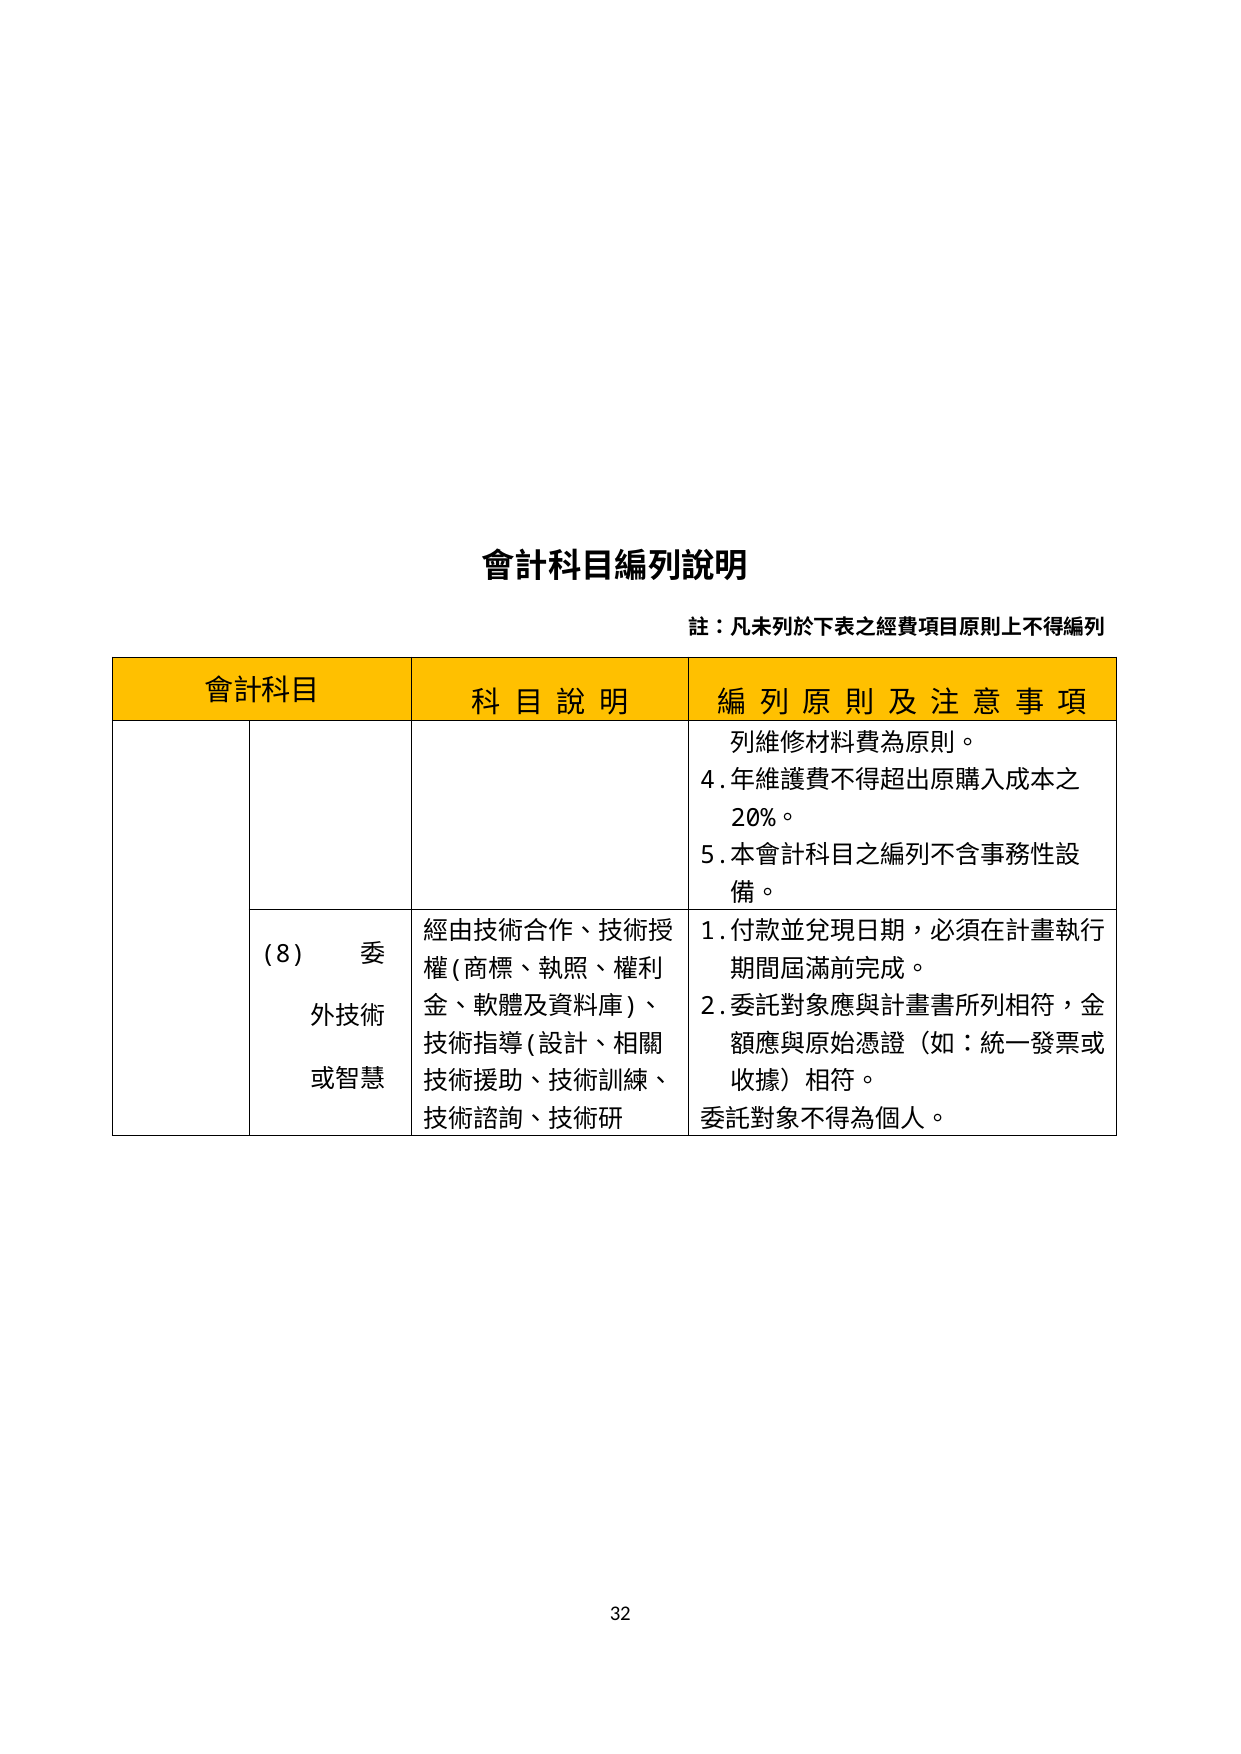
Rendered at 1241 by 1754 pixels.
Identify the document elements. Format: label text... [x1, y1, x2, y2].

table_cell 科 目 說 明 [412, 658, 688, 720]
table_cell 新增、購置1年內及在保固期間內之設備不得編列維護費。 設備維護若與供應商或其他提供維護勞務廠商簽訂年度維護合約者，其維護費則依維護合約每月之維護費按該設備使用於研發計畫之比例編列。 如廠商自行維修已有設備者，以認列維修材料費為原則。 年維護費不得超出原購入成本之20%。 本會計科目之編列不含事務性設備。 [689, 721, 1116, 909]
table_cell 付款並兌現日期，必須在計畫執行期間屆滿前完成。 委託對象應與計畫書所列相符，金額應與原始憑證（如：統一發票或收據）相符。 委託對象不得為個人。 [689, 910, 1116, 1135]
table_cell 會計科目 [113, 658, 411, 720]
table_header 會計科目編列說明 註：凡未列於下表之經費項目原則上不得編列 [113, 532, 1117, 657]
table_cell 編 列 原 則 及 注 意 事 項 [689, 658, 1116, 720]
table_cell 業務費 [113, 721, 249, 1135]
table_cell [412, 721, 688, 909]
table_cell [250, 721, 411, 909]
table_cell 委外技術或智慧 [250, 910, 411, 1135]
table_cell 經由技術合作、技術授權(商標、執照、權利金、軟體及資料庫)、技術指導(設計、相關技術援助、技術訓練、技術諮詢、技術研 [412, 910, 688, 1135]
